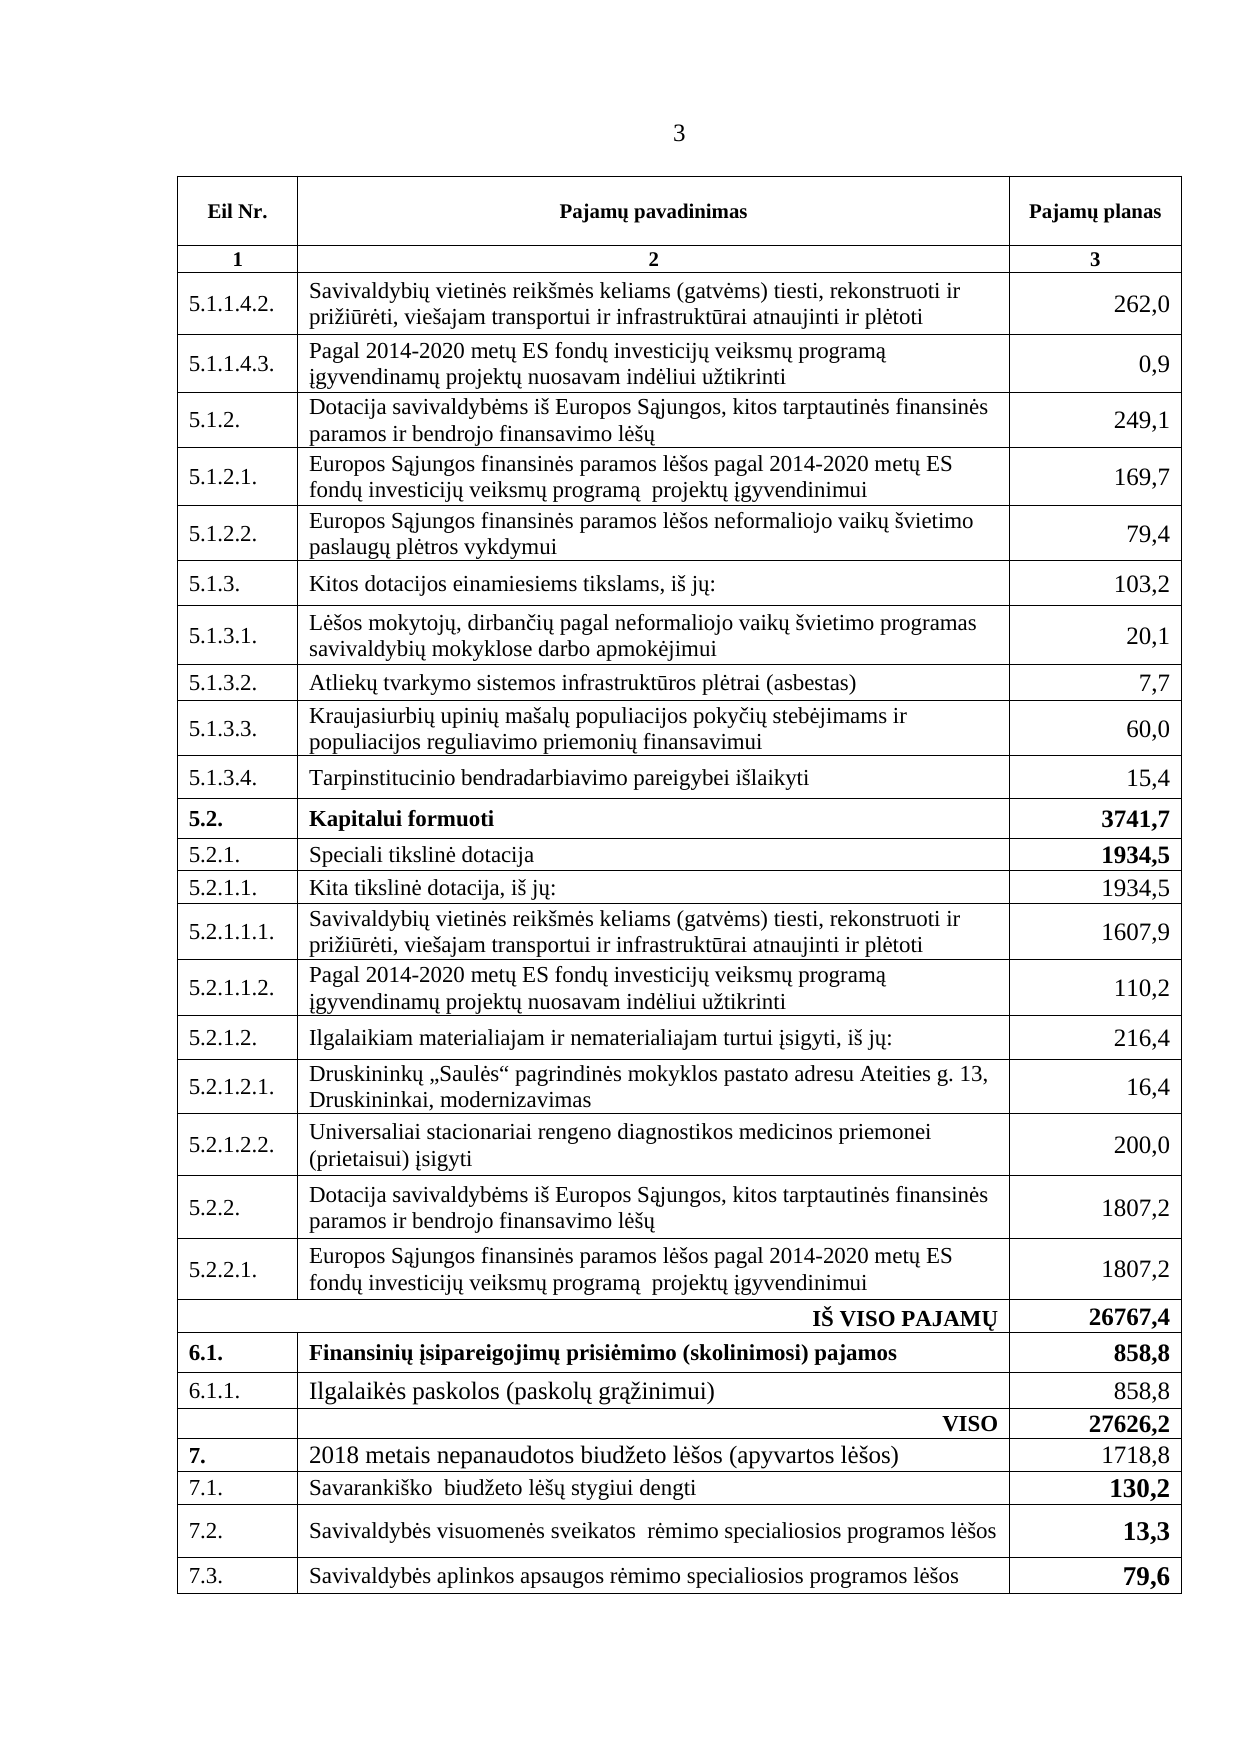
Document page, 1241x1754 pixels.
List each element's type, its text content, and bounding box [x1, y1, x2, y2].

table_cell VISO [298, 1409, 1009, 1438]
table_cell 1718,8 [1010, 1439, 1181, 1471]
table_cell 200,0 [1010, 1114, 1181, 1175]
table_cell Savivaldybės aplinkos apsaugos rėmimo specialiosios programos lėšos [298, 1558, 1009, 1593]
table_cell 5.1.3.1. [178, 606, 297, 664]
table_cell 249,1 [1010, 393, 1181, 447]
table_cell Kitos dotacijos einamiesiems tikslams, iš jų: [298, 561, 1009, 605]
table_cell 3 [1010, 246, 1181, 272]
table_cell 5.2.1.1.1. [178, 904, 297, 959]
table_cell 1807,2 [1010, 1239, 1181, 1299]
table_cell 262,0 [1010, 273, 1181, 334]
table_header Pajamų planas [1010, 177, 1181, 245]
table_cell 2018 metais nepanaudotos biudžeto lėšos (apyvartos lėšos) [298, 1439, 1009, 1471]
table_cell 5.2.1.1.2. [178, 960, 297, 1015]
table_cell Kita tikslinė dotacija, iš jų: [298, 871, 1009, 903]
table_cell 5.2.1.1. [178, 871, 297, 903]
table_cell 1934,5 [1010, 871, 1181, 903]
table_cell 79,6 [1010, 1558, 1181, 1593]
table_cell Dotacija savivaldybėms iš Europos Sąjungos, kitos tarptautinės finansinės paramos ir bendrojo finansavimo lėšų [298, 393, 1009, 447]
table_cell 1807,2 [1010, 1176, 1181, 1238]
table_cell 5.2.1.2. [178, 1016, 297, 1059]
table_cell Atliekų tvarkymo sistemos infrastruktūros plėtrai (asbestas) [298, 665, 1009, 700]
table_cell 169,7 [1010, 448, 1181, 505]
table_cell 5.2.2.1. [178, 1239, 297, 1299]
table_cell 5.1.2. [178, 393, 297, 447]
table_cell Kapitalui formuoti [298, 799, 1009, 838]
table_cell 858,8 [1010, 1333, 1181, 1372]
table_cell 5.2.2. [178, 1176, 297, 1238]
table_cell 6.1.1. [178, 1373, 297, 1408]
table_cell 216,4 [1010, 1016, 1181, 1059]
table_cell 5.1.3. [178, 561, 297, 605]
table_cell Kraujasiurbių upinių mašalų populiacijos pokyčių stebėjimams ir populiacijos reguliavimo priemonių finansavimui [298, 701, 1009, 755]
table_cell Lėšos mokytojų, dirbančių pagal neformaliojo vaikų švietimo programas savivaldybių mokyklose darbo apmokėjimui [298, 606, 1009, 664]
table_cell 0,9 [1010, 335, 1181, 392]
table_cell 5.2.1. [178, 839, 297, 870]
table_cell 5.2. [178, 799, 297, 838]
table_cell Europos Sąjungos finansinės paramos lėšos pagal 2014-2020 metų ES fondų investicijų veiksmų programą projektų įgyvendinimui [298, 1239, 1009, 1299]
table_cell 60,0 [1010, 701, 1181, 755]
table_cell 26767,4 [1010, 1300, 1181, 1332]
table_cell 13,3 [1010, 1505, 1181, 1557]
table_cell Universaliai stacionariai rengeno diagnostikos medicinos priemonei (prietaisui) įsigyti [298, 1114, 1009, 1175]
table_cell 5.1.3.2. [178, 665, 297, 700]
table_cell 5.1.2.1. [178, 448, 297, 505]
table_header Pajamų pavadinimas [298, 177, 1009, 245]
table_cell Savarankiško biudžeto lėšų stygiui dengti [298, 1472, 1009, 1503]
table_cell Europos Sąjungos finansinės paramos lėšos neformaliojo vaikų švietimo paslaugų plėtros vykdymui [298, 506, 1009, 560]
table_cell Speciali tikslinė dotacija [298, 839, 1009, 870]
table_cell Pagal 2014-2020 metų ES fondų investicijų veiksmų programą įgyvendinamų projektų nuosavam indėliui užtikrinti [298, 960, 1009, 1015]
table_cell Savivaldybės visuomenės sveikatos rėmimo specialiosios programos lėšos [298, 1505, 1009, 1557]
table_cell 858,8 [1010, 1373, 1181, 1408]
table_cell Tarpinstitucinio bendradarbiavimo pareigybei išlaikyti [298, 756, 1009, 798]
table_cell 27626,2 [1010, 1409, 1181, 1438]
table_cell 16,4 [1010, 1060, 1181, 1113]
table_cell 5.2.1.2.2. [178, 1114, 297, 1175]
table_cell 7.1. [178, 1472, 297, 1503]
table_cell 5.1.3.4. [178, 756, 297, 798]
table_cell Ilgalaikės paskolos (paskolų grąžinimui) [298, 1373, 1009, 1408]
table_cell 103,2 [1010, 561, 1181, 605]
table_cell Finansinių įsipareigojimų prisiėmimo (skolinimosi) pajamos [298, 1333, 1009, 1372]
table_cell Europos Sąjungos finansinės paramos lėšos pagal 2014-2020 metų ES fondų investicijų veiksmų programą projektų įgyvendinimui [298, 448, 1009, 505]
table_cell IŠ VISO PAJAMŲ [178, 1300, 1009, 1332]
table_cell 5.1.1.4.2. [178, 273, 297, 334]
table_cell 15,4 [1010, 756, 1181, 798]
table_cell 130,2 [1010, 1472, 1181, 1503]
table_cell 110,2 [1010, 960, 1181, 1015]
table_cell 3741,7 [1010, 799, 1181, 838]
table_cell [178, 1409, 297, 1438]
table_cell Savivaldybių vietinės reikšmės keliams (gatvėms) tiesti, rekonstruoti ir prižiūrėti, viešajam transportui ir infrastruktūrai atnaujinti ir plėtoti [298, 904, 1009, 959]
table_cell 2 [298, 246, 1009, 272]
table_cell 5.1.3.3. [178, 701, 297, 755]
table_cell Druskininkų „Saulės“ pagrindinės mokyklos pastato adresu Ateities g. 13, Druskininkai, modernizavimas [298, 1060, 1009, 1113]
table_cell 7.3. [178, 1558, 297, 1593]
table_cell 7.2. [178, 1505, 297, 1557]
table_cell 7. [178, 1439, 297, 1471]
table_cell 79,4 [1010, 506, 1181, 560]
table_header Eil Nr. [178, 177, 297, 245]
table_cell 5.1.2.2. [178, 506, 297, 560]
table_cell 5.2.1.2.1. [178, 1060, 297, 1113]
table_cell 1607,9 [1010, 904, 1181, 959]
table_cell 7,7 [1010, 665, 1181, 700]
table_cell Savivaldybių vietinės reikšmės keliams (gatvėms) tiesti, rekonstruoti ir prižiūrėti, viešajam transportui ir infrastruktūrai atnaujinti ir plėtoti [298, 273, 1009, 334]
table_cell Ilgalaikiam materialiajam ir nematerialiajam turtui įsigyti, iš jų: [298, 1016, 1009, 1059]
table_cell Dotacija savivaldybėms iš Europos Sąjungos, kitos tarptautinės finansinės paramos ir bendrojo finansavimo lėšų [298, 1176, 1009, 1238]
table_cell 1934,5 [1010, 839, 1181, 870]
table_cell Pagal 2014-2020 metų ES fondų investicijų veiksmų programą įgyvendinamų projektų nuosavam indėliui užtikrinti [298, 335, 1009, 392]
table_cell 6.1. [178, 1333, 297, 1372]
table_cell 5.1.1.4.3. [178, 335, 297, 392]
table_cell 20,1 [1010, 606, 1181, 664]
table_cell 1 [178, 246, 297, 272]
